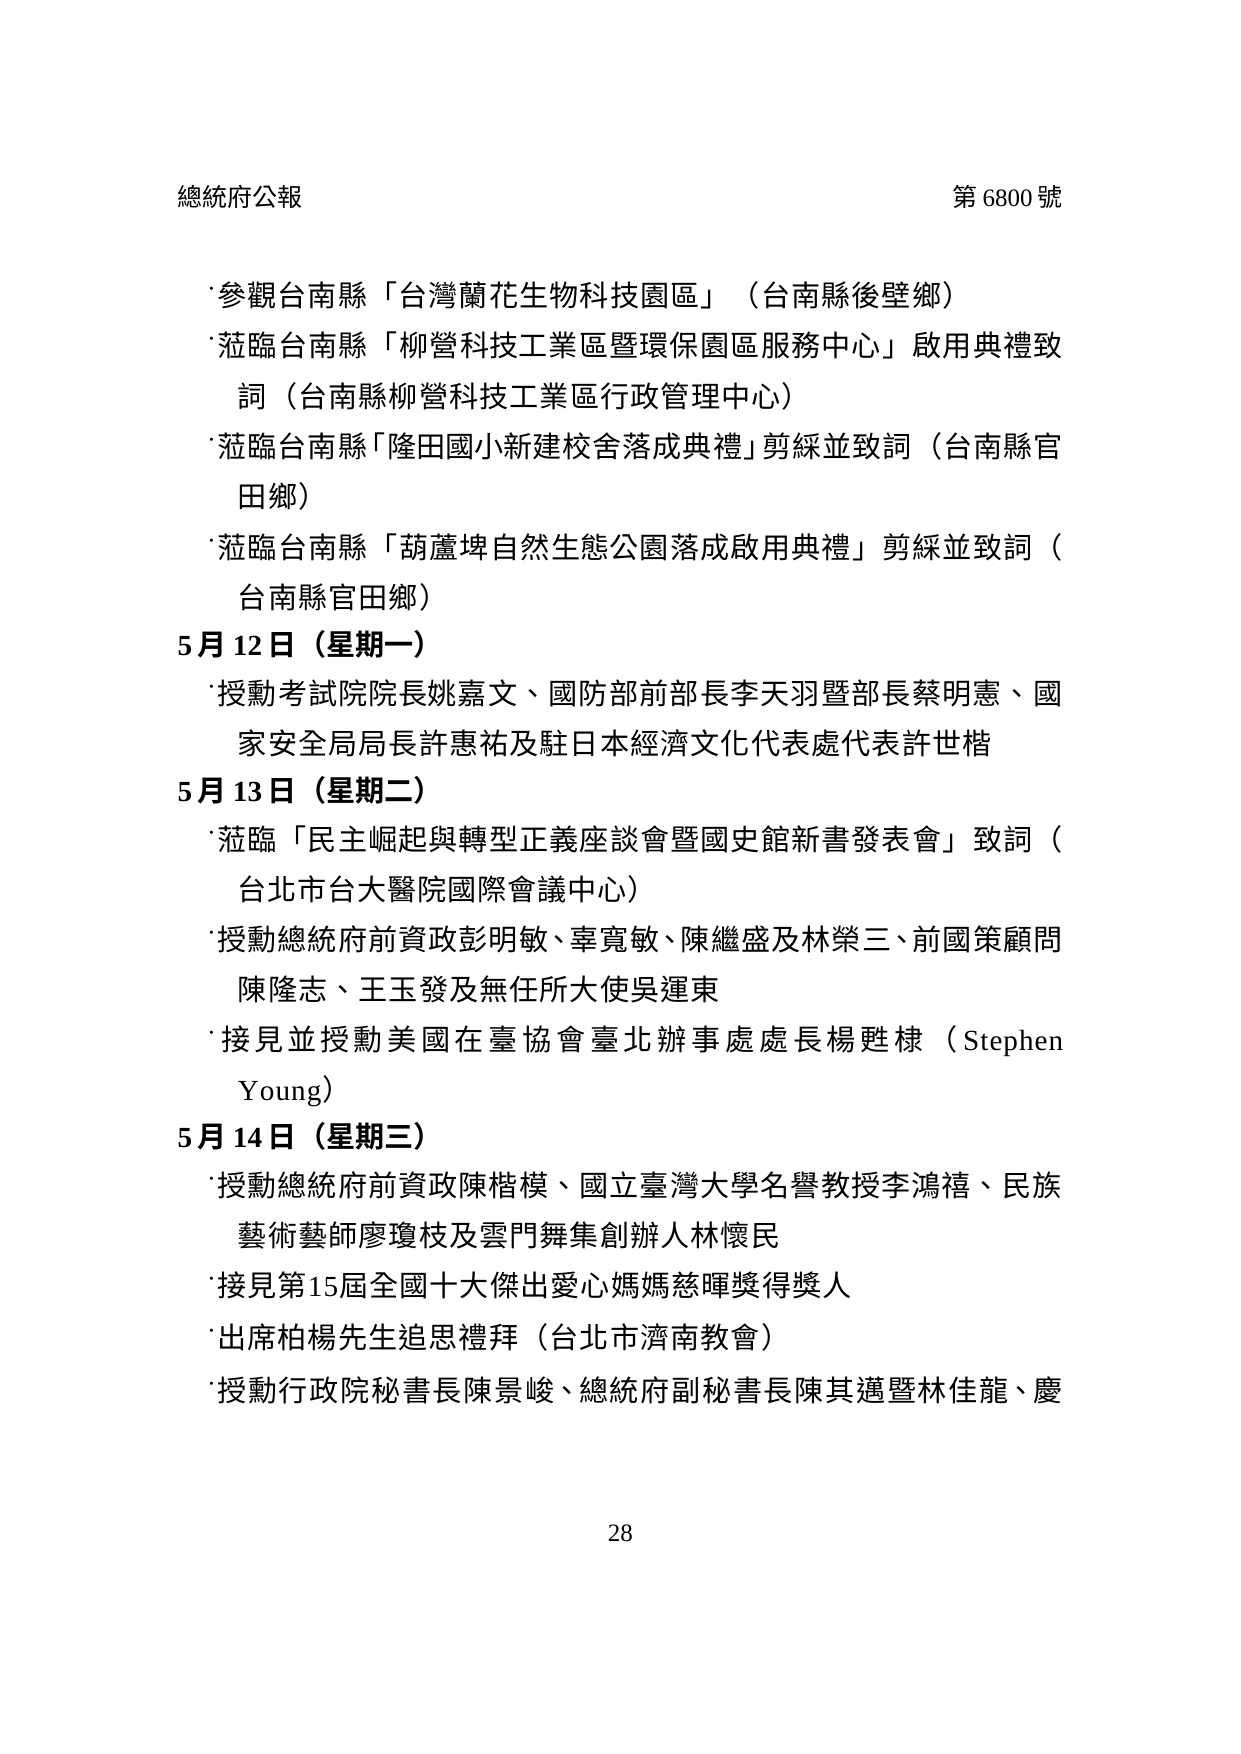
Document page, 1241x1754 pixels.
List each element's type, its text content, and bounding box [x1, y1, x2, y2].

text ˙蒞臨台南縣「柳營科技工業區暨環保園區服務中心」啟用典禮致詞（台南縣柳營科技工業區行政管理中心） [206, 316, 1063, 417]
text 5月13日（星期二） [177, 764, 1063, 810]
text ˙授勳總統府前資政彭明敏、辜寬敏、陳繼盛及林榮三、前國策顧問陳隆志、王玉發及無任所大使吳運東 [206, 910, 1063, 1010]
text ˙授勳行政院秘書長陳景峻、總統府副秘書長陳其邁暨林佳龍、慶 [206, 1359, 1063, 1412]
text 5月12日（星期一） [177, 619, 1063, 664]
text 5月14日（星期三） [177, 1110, 1063, 1156]
text ˙接見並授勳美國在臺協會臺北辦事處處長楊甦棣（Stephen Young） [206, 1010, 1063, 1110]
text ˙蒞臨台南縣「隆田國小新建校舍落成典禮」剪綵並致詞（台南縣官田鄉） [206, 417, 1063, 518]
text ˙蒞臨「民主崛起與轉型正義座談會暨國史館新書發表會」致詞（台北市台大醫院國際會議中心） [206, 810, 1063, 910]
text ˙接見第15屆全國十大傑出愛心媽媽慈暉獎得獎人 [206, 1256, 1063, 1306]
text ˙蒞臨台南縣「葫蘆埤自然生態公園落成啟用典禮」剪綵並致詞（台南縣官田鄉） [206, 518, 1063, 619]
text ˙授勳總統府前資政陳楷模、國立臺灣大學名譽教授李鴻禧、民族藝術藝師廖瓊枝及雲門舞集創辦人林懷民 [206, 1156, 1063, 1256]
text ˙授勳考試院院長姚嘉文、國防部前部長李天羽暨部長蔡明憲、國家安全局局長許惠祐及駐日本經濟文化代表處代表許世楷 [206, 664, 1063, 764]
text ˙參觀台南縣「台灣蘭花生物科技園區」（台南縣後壁鄉） [206, 266, 1063, 316]
text ˙出席柏楊先生追思禮拜（台北市濟南教會） [206, 1306, 1063, 1359]
